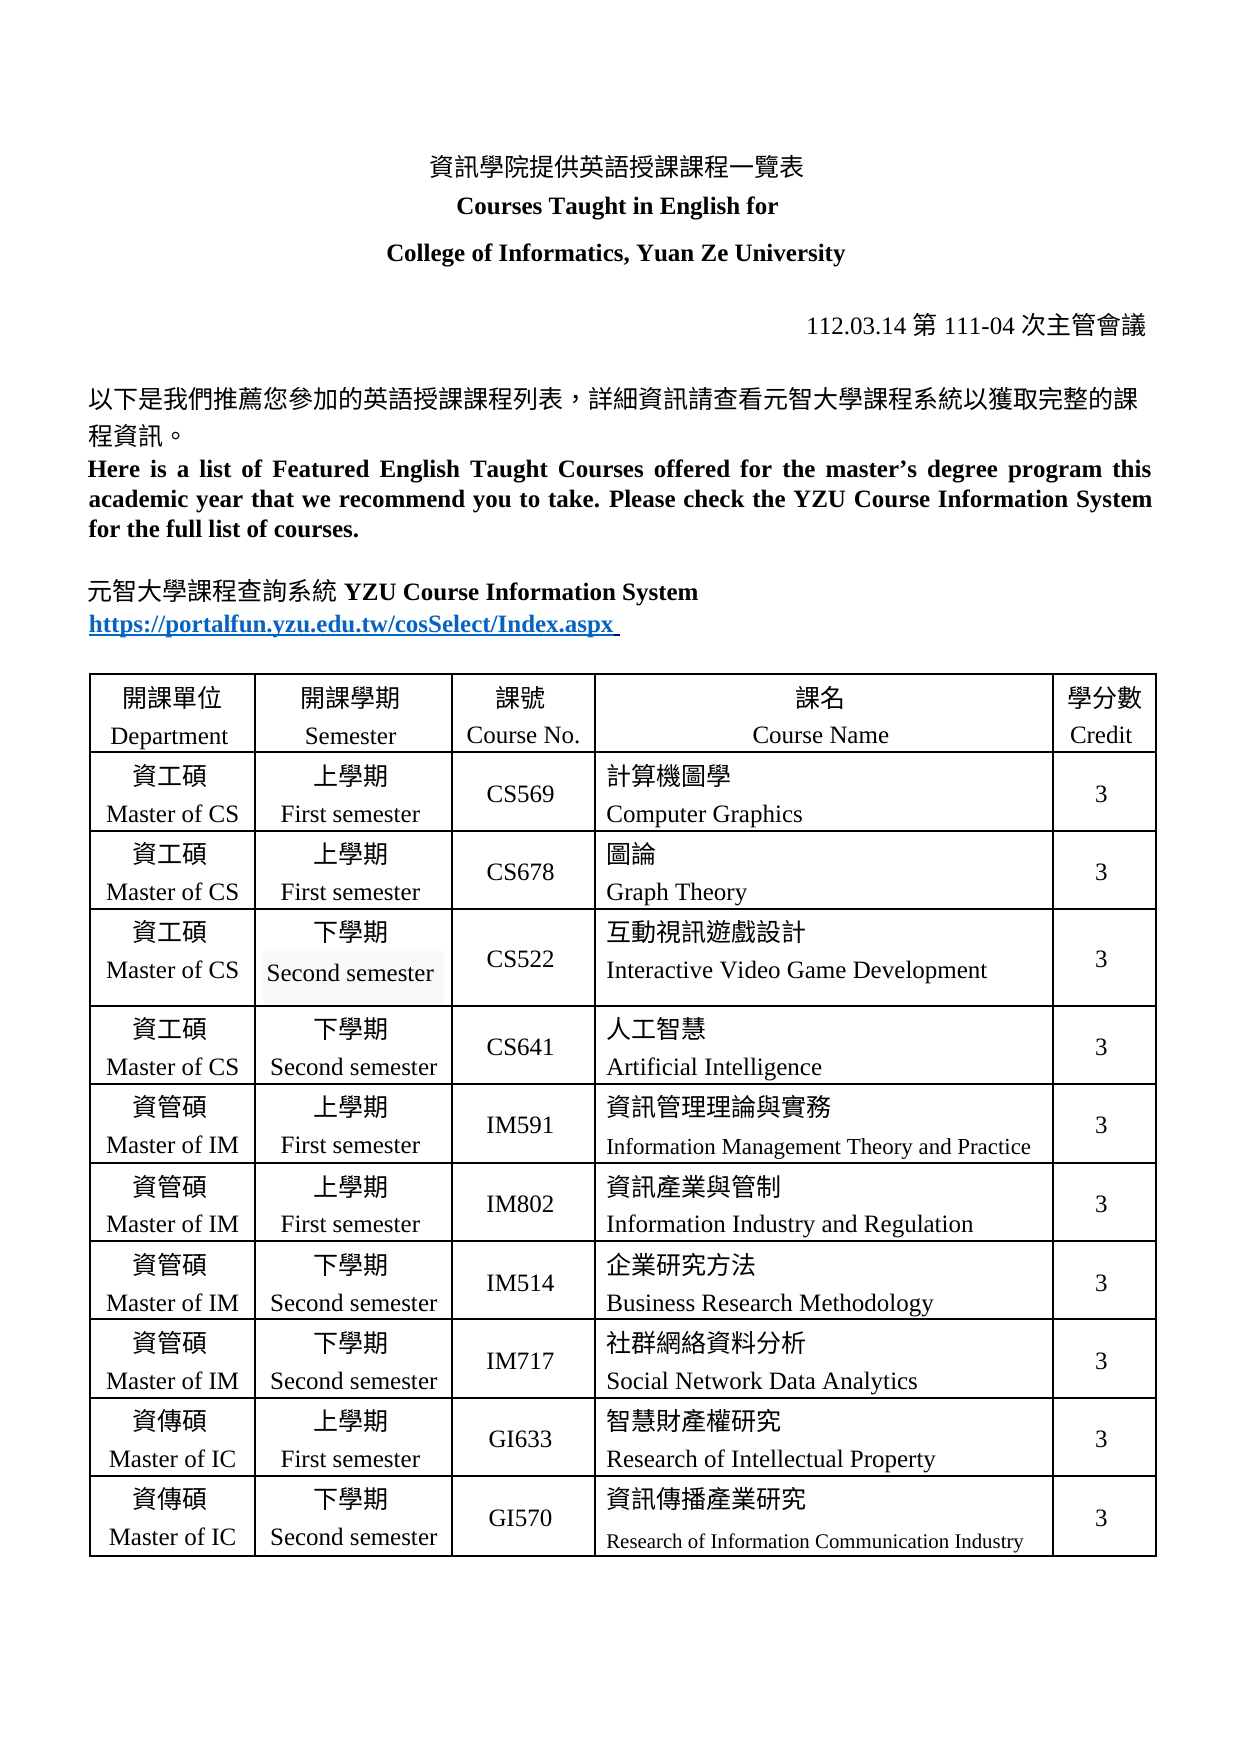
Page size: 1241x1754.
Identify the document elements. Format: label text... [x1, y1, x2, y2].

table_cell 3 [1054, 1242, 1155, 1318]
text College of Informatics, Yuan Ze University [89, 230, 1151, 268]
table_cell [444, 1399, 451, 1475]
table_cell 人工智慧 Artificial Intelligence [596, 1007, 1052, 1083]
table_cell 資訊傳播產業研究 Research of Information Communication Industry [596, 1477, 1052, 1555]
table_cell 上學期 First semester [256, 1164, 444, 1240]
table_cell 上學期 First semester [256, 1085, 444, 1162]
text 元智大學課程查詢系統 YZU Course Information System [87, 574, 1153, 608]
table_cell GI633 [453, 1399, 594, 1475]
table_cell CS641 [453, 1007, 594, 1083]
table_cell 下學期 [256, 910, 444, 951]
table_cell [444, 1164, 451, 1240]
table_cell IM591 [453, 1085, 594, 1162]
table_cell IM717 [453, 1320, 594, 1397]
table_header 開課學期 Semester [256, 675, 444, 751]
table_cell 資傳碩 Master of IC [91, 1477, 254, 1555]
table_cell CS678 [453, 832, 594, 908]
table_header 課號 Course No. [453, 675, 594, 751]
table_cell 3 [1054, 1399, 1155, 1475]
table_cell [444, 910, 451, 1004]
table_cell 資工碩 Master of CS [91, 832, 254, 908]
table_cell [444, 753, 451, 829]
table_cell 互動視訊遊戲設計 Interactive Video Game Development [596, 910, 1052, 1004]
table_cell [444, 1477, 451, 1555]
text 以下是我們推薦您參加的英語授課課程列表，詳細資訊請查看元智大學課程系統以獲取完整的課程資訊。 [89, 382, 1158, 452]
text Courses Taught in English for [89, 191, 1152, 220]
table_cell 資管碩 Master of IM [91, 1320, 254, 1397]
table_cell IM514 [453, 1242, 594, 1318]
table_cell 智慧財產權研究 Research of Intellectual Property [596, 1399, 1052, 1475]
table_cell 資工碩 Master of CS [91, 910, 254, 1004]
table_cell 資工碩 Master of CS [91, 1007, 254, 1083]
table_header 學分數 Credit [1054, 675, 1155, 751]
table_cell 資管碩 Master of IM [91, 1085, 254, 1162]
text Here is a list of Featured English Taught Courses offered for the master’s degree program this academic year that we recommend you to take. Please check the YZU Course Information System for the full list of courses. [87, 454, 1153, 542]
table_cell 資管碩 Master of IM [91, 1242, 254, 1318]
table_cell 資工碩 Master of CS [91, 753, 254, 829]
table_cell 3 [1054, 1477, 1155, 1555]
table_cell 下學期 Second semester [256, 1007, 444, 1083]
text 112.03.14 第 111-04 次主管會議 [89, 308, 1152, 342]
table_cell 資管碩 Master of IM [91, 1164, 254, 1240]
table_cell 資傳碩 Master of IC [91, 1399, 254, 1475]
table_cell 企業研究方法 Business Research Methodology [596, 1242, 1052, 1318]
table_cell [444, 1085, 451, 1162]
table_cell [444, 1007, 451, 1083]
table_header [444, 675, 451, 751]
table_header 開課單位 Department [91, 675, 254, 751]
table_cell [444, 1242, 451, 1318]
table_cell 資訊管理理論與實務 Information Management Theory and Practice [596, 1085, 1052, 1162]
table_cell CS522 [453, 910, 594, 1004]
table_cell [444, 832, 451, 908]
table_cell 計算機圖學 Computer Graphics [596, 753, 1052, 829]
table_cell CS569 [453, 753, 594, 829]
text 資訊學院提供英語授課課程一覽表 [89, 150, 1151, 184]
table_cell 3 [1054, 1164, 1155, 1240]
table_cell GI570 [453, 1477, 594, 1555]
table_cell Second semester [263, 951, 444, 1004]
table_cell IM802 [453, 1164, 594, 1240]
table_cell [256, 951, 263, 1004]
text https://portalfun.yzu.edu.tw/cosSelect/Index.aspx [89, 609, 1158, 638]
table_cell 3 [1054, 1007, 1155, 1083]
table_cell 3 [1054, 832, 1155, 908]
table_cell 下學期 Second semester [256, 1242, 444, 1318]
table_cell 圖論 Graph Theory [596, 832, 1052, 908]
table_cell 3 [1054, 1320, 1155, 1397]
table_cell 上學期 First semester [256, 832, 444, 908]
table_cell 下學期 Second semester [256, 1477, 444, 1555]
table_cell 社群網絡資料分析 Social Network Data Analytics [596, 1320, 1052, 1397]
table_cell 上學期 First semester [256, 753, 444, 829]
table_header 課名 Course Name [596, 675, 1052, 751]
table_cell 3 [1054, 1085, 1155, 1162]
table_cell 3 [1054, 910, 1155, 1004]
table_cell 上學期 First semester [256, 1399, 444, 1475]
table_cell [444, 1320, 451, 1397]
table_cell 資訊產業與管制 Information Industry and Regulation [596, 1164, 1052, 1240]
table_cell 3 [1054, 753, 1155, 829]
table_cell 下學期 Second semester [256, 1320, 444, 1397]
